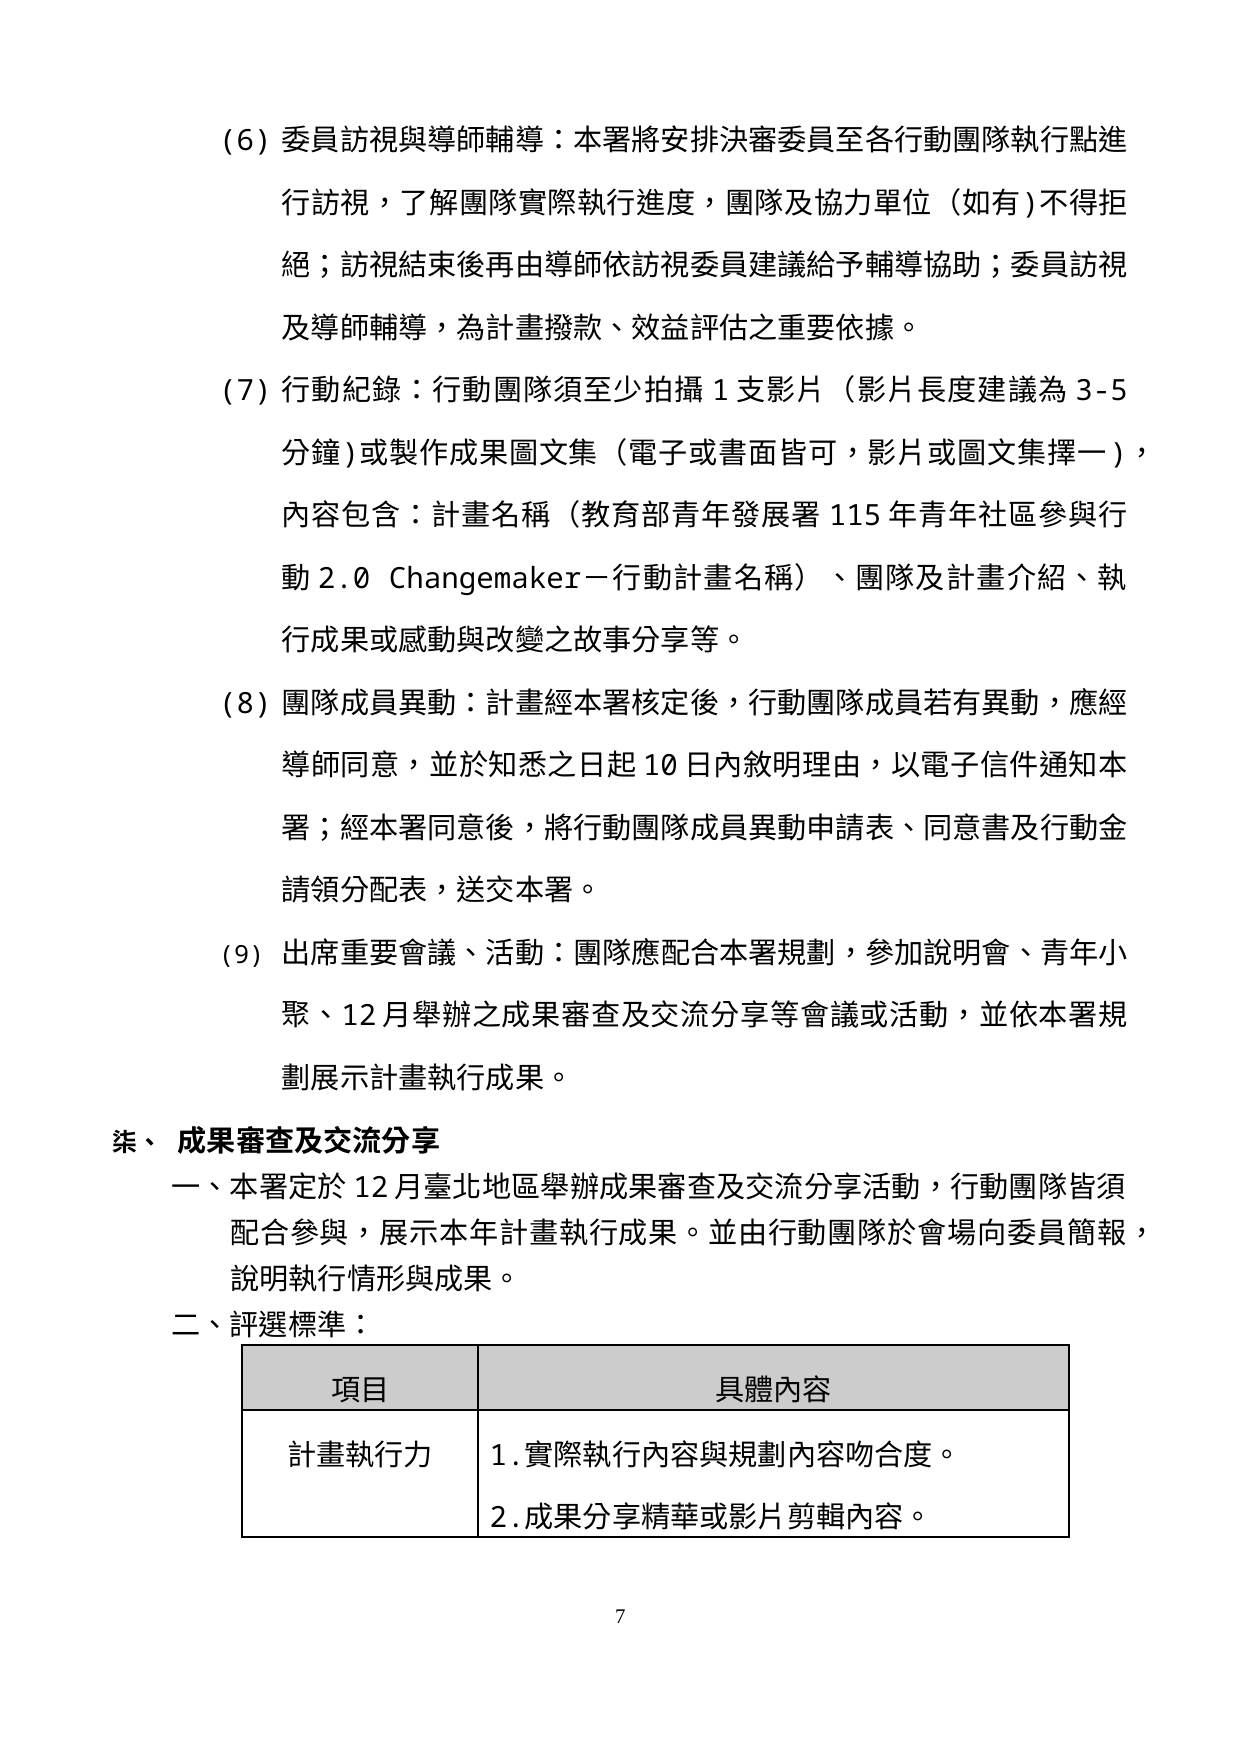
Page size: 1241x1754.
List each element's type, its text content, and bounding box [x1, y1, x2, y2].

table_cell 計畫執行力 [243, 1411, 477, 1536]
list 委員訪視與導師輔導：本署將安排決審委員至各行動團隊執行點進行訪視，了解團隊實際執行進度，團隊及協力單位（如有)不得拒絕；訪視結束後再由導師依訪視委員建議給予輔導協助；委員訪視及導師輔導，為計畫撥款、效益評估之重要依據。 [219, 96, 1128, 346]
list 成果審查及交流分享 [112, 1115, 1128, 1161]
list 出席重要會議、活動：團隊應配合本署規劃，參加說明會、青年小聚、12月舉辦之成果審查及交流分享等會議或活動，並依本署規劃展示計畫執行成果。 [219, 909, 1128, 1096]
text 二、評選標準： [171, 1298, 1128, 1344]
list 行動紀錄：行動團隊須至少拍攝1支影片（影片長度建議為3-5分鐘)或製作成果圖文集（電子或書面皆可，影片或圖文集擇一)，內容包含：計畫名稱（教育部青年發展署115年青年社區參與行動2.0 Changemaker－行動計畫名稱）、團隊及計畫介紹、執行成果或感動與改變之故事分享等。 [219, 346, 1128, 659]
table_cell 實際執行內容與規劃內容吻合度。 成果分享精華或影片剪輯內容。 創新亮點。 [479, 1411, 1068, 1536]
table_header 項目 [243, 1346, 477, 1409]
text 一、本署定於12月臺北地區舉辦成果審查及交流分享活動，行動團隊皆須配合參與，展示本年計畫執行成果。並由行動團隊於會場向委員簡報，說明執行情形與成果。 [171, 1161, 1128, 1298]
list 團隊成員異動：計畫經本署核定後，行動團隊成員若有異動，應經導師同意，並於知悉之日起10日內敘明理由，以電子信件通知本署；經本署同意後，將行動團隊成員異動申請表、同意書及行動金請領分配表，送交本署。 [219, 659, 1128, 909]
table_header 具體內容 [479, 1346, 1068, 1409]
